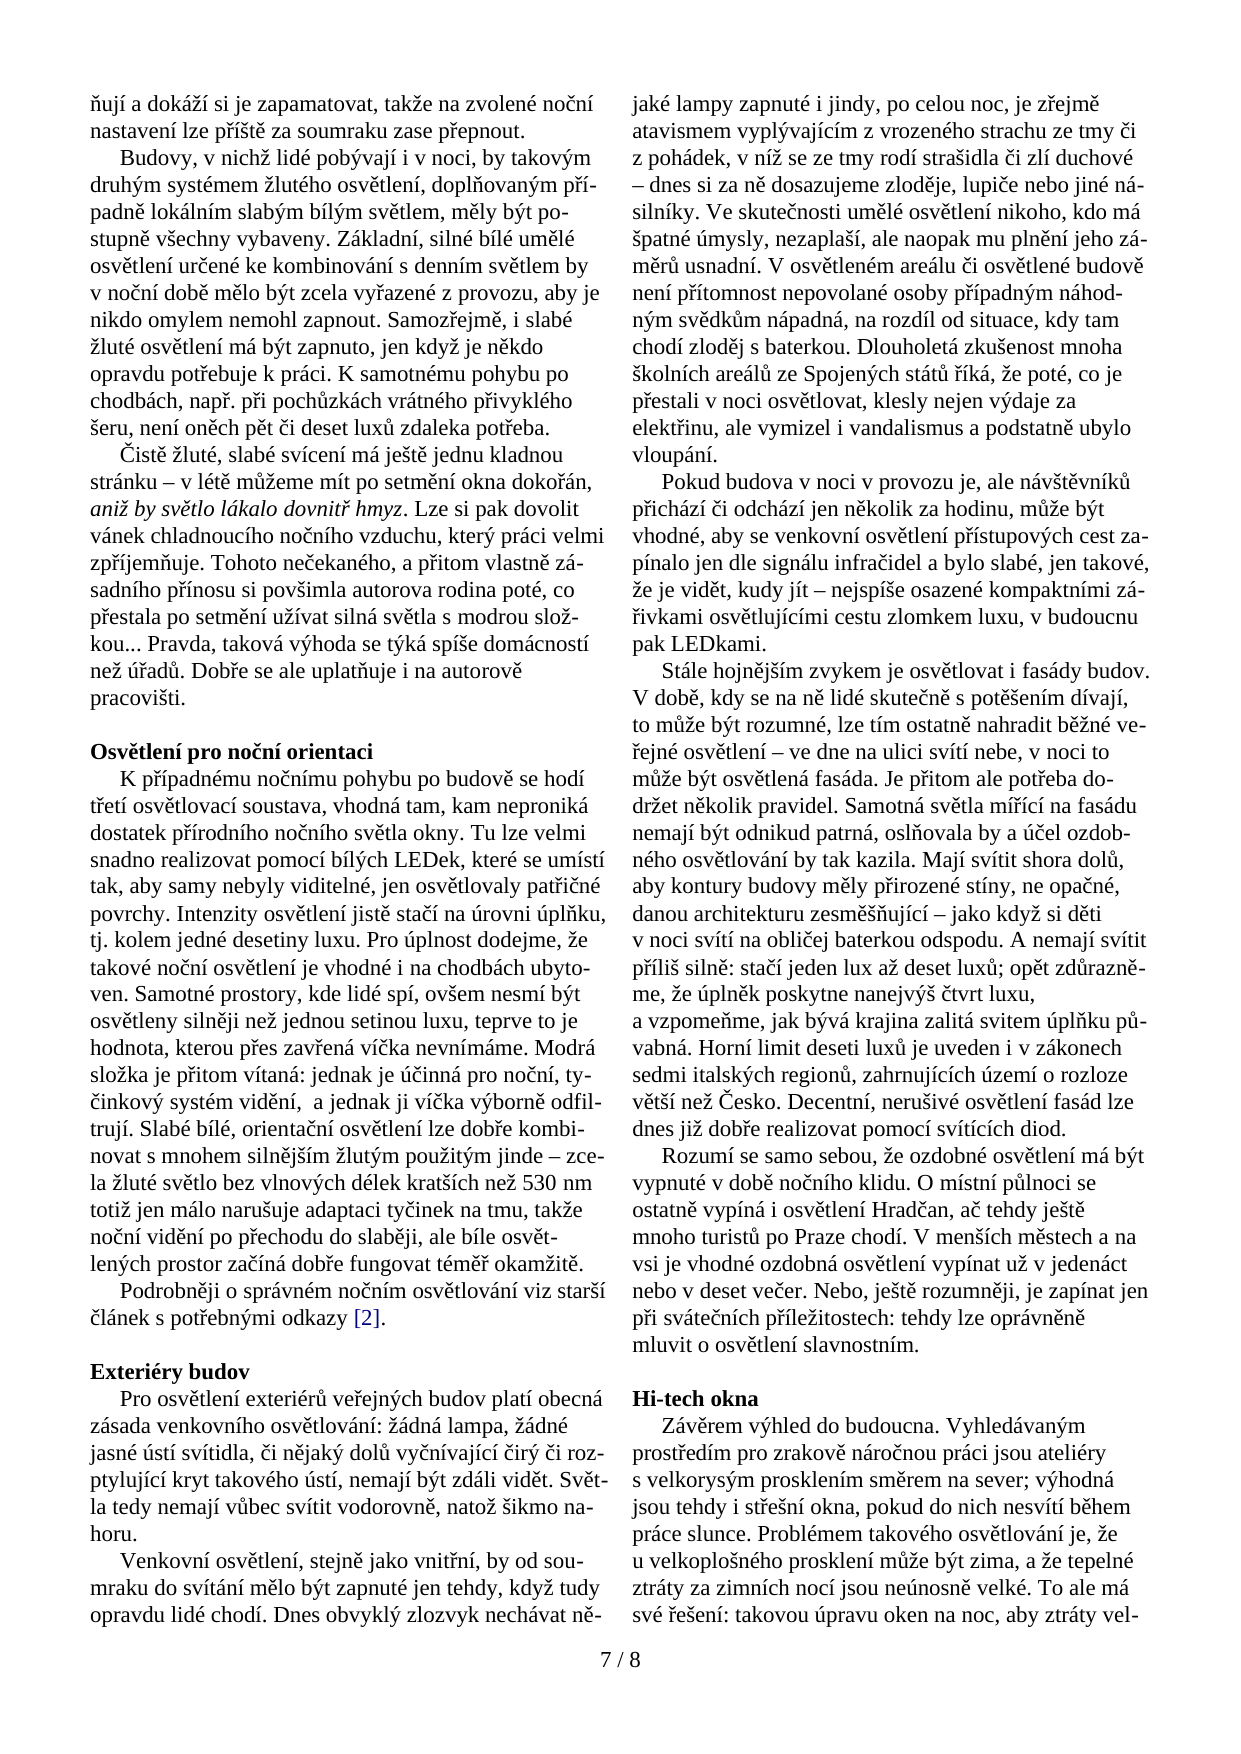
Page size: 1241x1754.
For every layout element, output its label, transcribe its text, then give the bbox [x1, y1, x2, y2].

text Budovy, v nichž lidé pobývají i v noci, by takovým druhým systémem žlutého osvětlení, doplňovaným pří­padně lokálním slabým bílým světlem, měly být po­stupně všechny vybaveny. Základní, silné bílé umělé osvět­lení určené ke kombinování s denním světlem by v noční době mělo být zcela vyřazené z provozu, aby je nikdo omylem nemohl zapnout. Samozřejmě, i slabé žluté osvětlení má být zapnuto, jen když je někdo opravdu potřebuje k práci. K samotnému pohybu po chodbách, např. při pochůzkách vrátného přivyklého šeru, není oněch pět či deset luxů zdaleka potřeba. [90, 144, 608, 441]
text Pro osvětlení exteriérů veřejných budov platí obecná zásada venkovního osvětlování: žádná lampa, žádné jasné ústí svítidla, či nějaký dolů vyčníva­jící čirý či roz­ptylující kryt takového ústí, nemají být zdáli vidět. Svět­la tedy nemají vůbec svítit vodorovně, natož šikmo na­horu. [90, 1385, 608, 1547]
text jaké lampy zapnuté i jindy, po celou noc, je zřejmě atavismem vyplývajícím z vrozeného strachu ze tmy či z pohádek, v níž se ze tmy rodí strašidla či zlí duchové – dnes si za ně dosazujeme zloděje, lupiče nebo jiné ná­silníky. Ve skutečnosti umělé osvětlení niko­ho, kdo má špatné úmysly, nezaplaší, ale naopak mu plnění jeho zá­měrů usnadní. V osvětleném areálu či osvětlené budově není přítomnost nepovolané osoby případným ná­hod­ným svědkům nápadná, na rozdíl od situace, kdy tam chodí zloděj s baterkou. Dlouholetá zkušenost mnoha školních areálů ze Spojených států říká, že poté, co je přestali v noci osvětlovat, klesly nejen výdaje za elektřinu, ale vymizel i vandalismus a podstatně ubylo vloupání. [632, 90, 1151, 468]
text Pokud budova v noci v provozu je, ale návštěvníků přichází či odchází jen několik za hodinu, může být vhodné, aby se venkovní osvětlení přístupových cest za­pínalo jen dle signálu infračidel a bylo slabé, jen ta­kové, že je vidět, kudy jít – nejspíše osazené kompaktními zá­řivkami osvětlujícími cestu zlomkem luxu, v budoucnu pak LEDkami. [632, 468, 1151, 657]
text Závěrem výhled do budoucna. Vyhledávaným prostředím pro zrakově náročnou práci jsou ateliéry s velkorysým prosklením směrem na sever; výhodná jsou tehdy i střešní okna, pokud do nich nesvítí během práce slunce. Problémem takového osvětlování je, že u velkoplošného prosklení může být zima, a že tepelné ztráty za zimních nocí jsou neúnosně velké. To ale má své ře­šení: takovou úpravu oken na noc, aby ztráty vel­mi poklesly. A samozřejmě, výborné tepelně izolační vlastnosti zasklení i přes den, tedy dodržení pasivního standar­du, kdy tepla ven neuniká více než 0,8 W/m2K. Takové za­sklení na trhu už je, možnosti, jak je na noc zlepšit a jak ubrat dle potřeby světla přes den se zachováním vý­hledu ven, jsou po­psány ve [4]. Jde o elektricky ovlá­dané foliové rolety, dvě v téže mezeře mezi skly. Další možnosti zlepšení osvětlení a tepelných zisků se oteví­rají užitím po­vrstvených skel s nepatrnou odrazi­vostí a téměř doko­nalou propustností pro záření slunce i denní oblohy [5]. [632, 1412, 1151, 1628]
text Podrobněji o správném nočním osvětlování viz starší článek s potřebnými odkazy [2]. [90, 1277, 608, 1331]
text Venkovní osvětlení, stejně jako vnitřní, by od sou­mraku do svítání mělo být zapnuté jen tehdy, když tudy opravdu lidé chodí. Dnes obvyklý zlozvyk nechávat ně­ [90, 1547, 608, 1628]
subtitle Exteriéry budov [90, 1358, 608, 1385]
text Rozumí se samo sebou, že ozdobné osvětlení má být vypnuté v době nočního klidu. O místní půlnoci se ostatně vypíná i osvětlení Hradčan, ač tehdy ještě mnoho turistů po Praze chodí. V menších městech a na vsi je vhodné ozdobná osvětlení vypínat už v jedenáct nebo v deset večer. Nebo, ještě rozumněji, je zapínat jen při svátečních příležitostech: tehdy lze oprávněně mluvit o osvětlení slavnostním. [632, 1142, 1151, 1358]
text K případnému nočnímu pohybu po budově se hodí třetí osvětlovací soustava, vhodná tam, kam neproniká dostatek přírodního nočního světla okny. Tu lze velmi snadno realizovat pomocí bílých LEDek, které se umístí tak, aby samy nebyly viditelné, jen osvětlovaly patřičné povrchy. Intenzity osvětlení jis­tě stačí na úrovni úplňku, tj. kolem jedné desetiny luxu. Pro úplnost dodejme, že takové noční osvětlení je vhodné i na chodbách ubyto­ven. Samotné prostory, kde lidé spí, ovšem nesmí být osvětleny silněji než jednou setinou luxu, teprve to je hodnota, kterou přes zavřená víčka nevní­máme. Modrá složka je přitom vítaná: jednak je účinná pro noční, ty­činkový systém vidění, a jednak ji víčka výborně odfil­trují. Slabé bílé, orien­tační osvětlení lze dobře kombi­novat s mnohem sil­nějším žlutým použitým jinde – zce­la žluté světlo bez vlnových délek kratších než 530 nm totiž jen málo narušuje adaptaci tyčinek na tmu, takže noční vidění po přechodu do slaběji, ale bíle osvět­lených prostor začíná dobře fungovat téměř okamžitě. [90, 764, 608, 1277]
subtitle Osvětlení pro noční orientaci [90, 737, 608, 764]
text ňu­jí a dokáží si je zapamatovat, takže na zvolené noční nastavení lze příště za soumraku zase přepnout. [90, 90, 608, 144]
text Čistě žluté, slabé svícení má ještě jednu kladnou stránku – v létě můžeme mít po setmění okna dokořán, aniž by světlo lákalo dovnitř hmyz. Lze si pak dovolit vánek chladnoucího nočního vzduchu, který práci velmi zpříjemňuje. Tohoto nečekaného, a přitom vlastně zá­sadního přínosu si povšimla autorova rodina poté, co přestala po setmění užívat silná světla s modrou slož­kou... Pravda, taková výhoda se týká spíše domácností než úřadů. Dobře se ale uplatňuje i na auto­rově pracovišti. [90, 441, 608, 711]
subtitle Hi-tech okna [632, 1385, 1151, 1412]
text Stále hojnějším zvykem je osvětlovat i fasády budov. V době, kdy se na ně lidé skutečně s potěšením dívají, to může být rozumné, lze tím ostatně nahradit běžné ve­řejné osvětlení – ve dne na ulici svítí nebe, v noci to může být osvětlená fasáda. Je přitom ale potřeba do­držet několik pravidel. Samotná světla mířící na fasádu nema­jí být odnikud patrná, oslňovala by a účel oz­dob­ného osvětlování by tak kazila. Mají svítit shora dolů, aby kontury budovy měly přirozené stíny, ne opačné, danou architekturu zesměšňující – jako když si děti v noci svítí na obličej baterkou odspodu. A nemají svítit příliš si­lně: stačí jeden lux až deset luxů; opět zdůrazně­me, že úplněk poskytne nanejvýš čtvrt luxu, a vzpomeňme, jak bývá krajina zalitá svitem úplňku pů­vabná. Horní limit deseti luxů je uveden i v zákonech sedmi italských regio­nů, zahrnujících území o rozloze větší než Česko. De­centní, nerušivé osvětlení fasád lze dnes již dobře rea­lizovat pomocí svítících diod. [632, 657, 1151, 1142]
